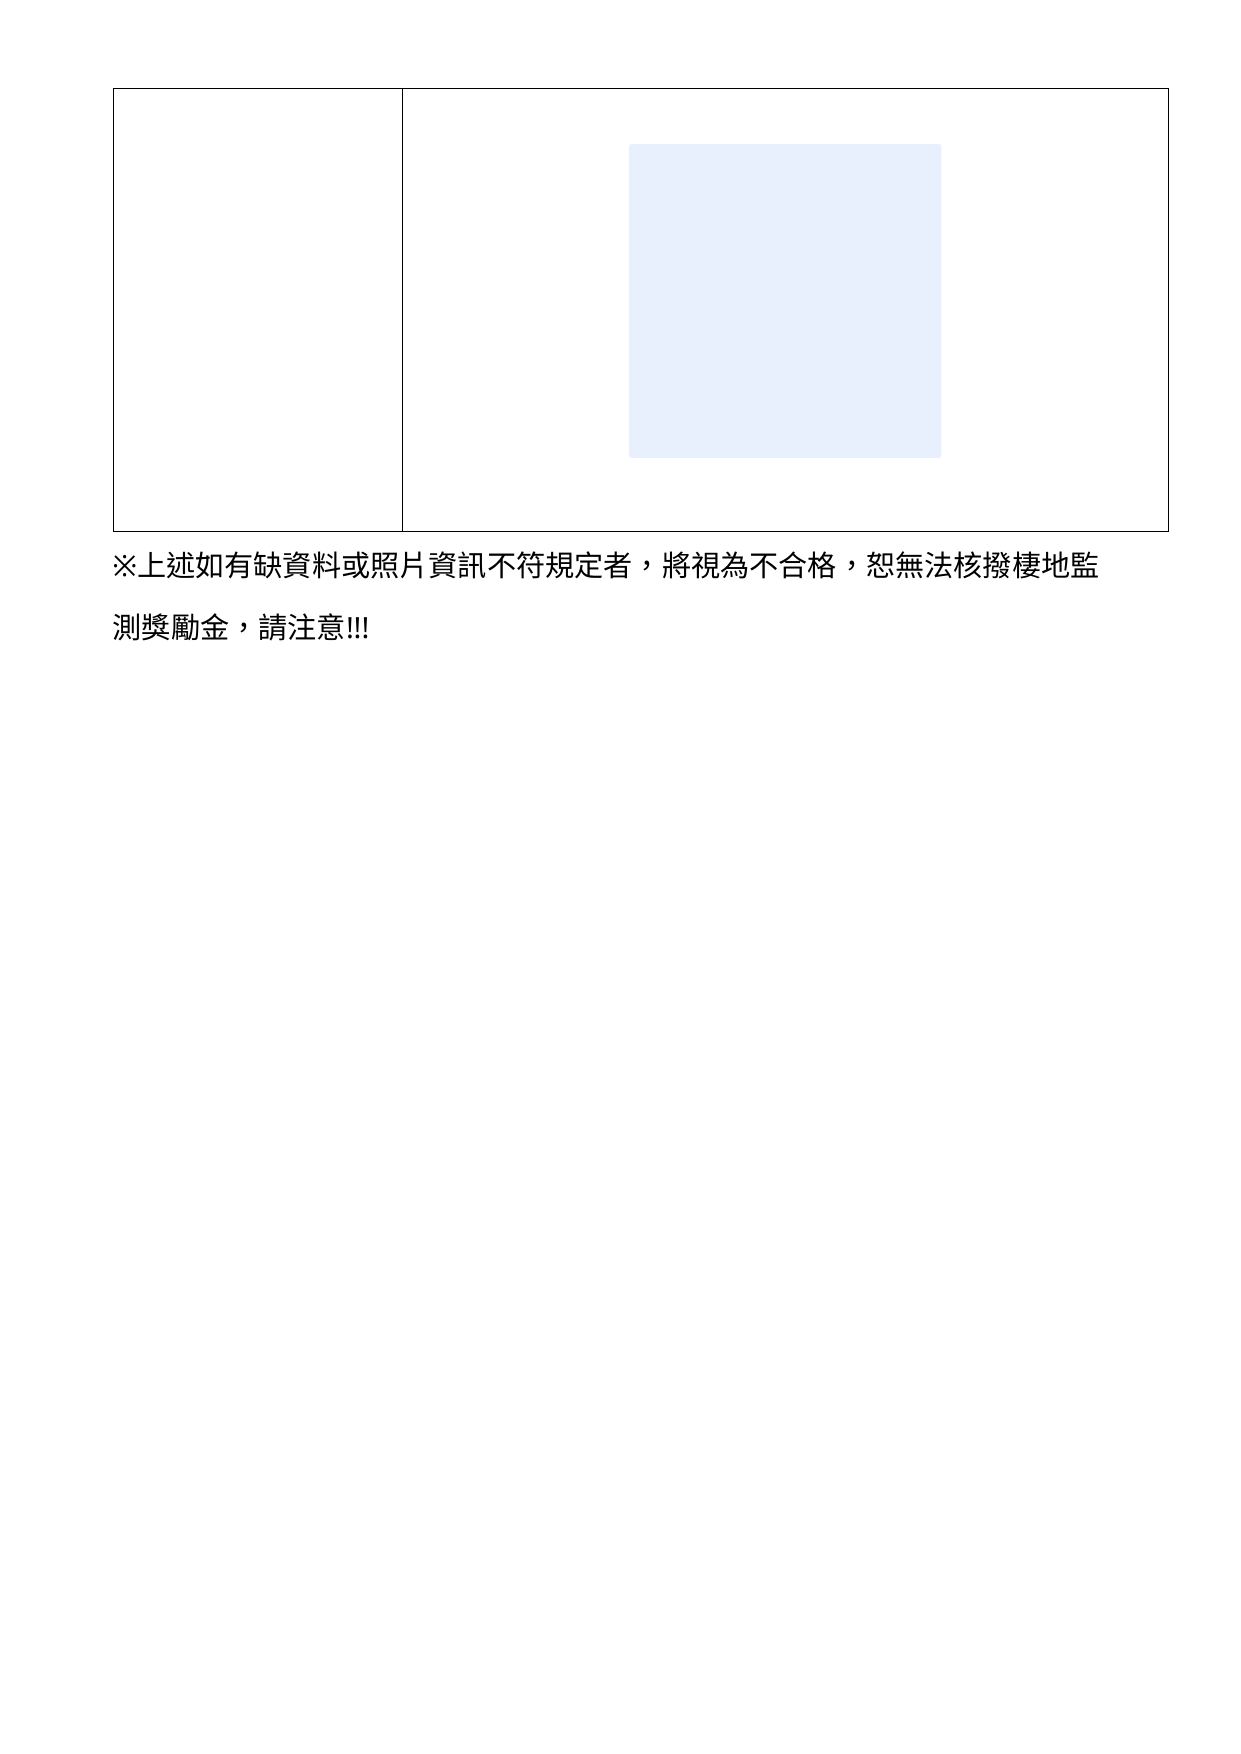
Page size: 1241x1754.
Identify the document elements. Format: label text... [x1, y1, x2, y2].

picture [629, 144, 942, 458]
text ※上述如有缺資料或照片資訊不符規定者，將視為不合格，恕無法核撥棲地監測獎勵金，請注意!!! [112, 532, 1128, 657]
table_cell [403, 89, 1168, 531]
table_cell [114, 89, 402, 531]
